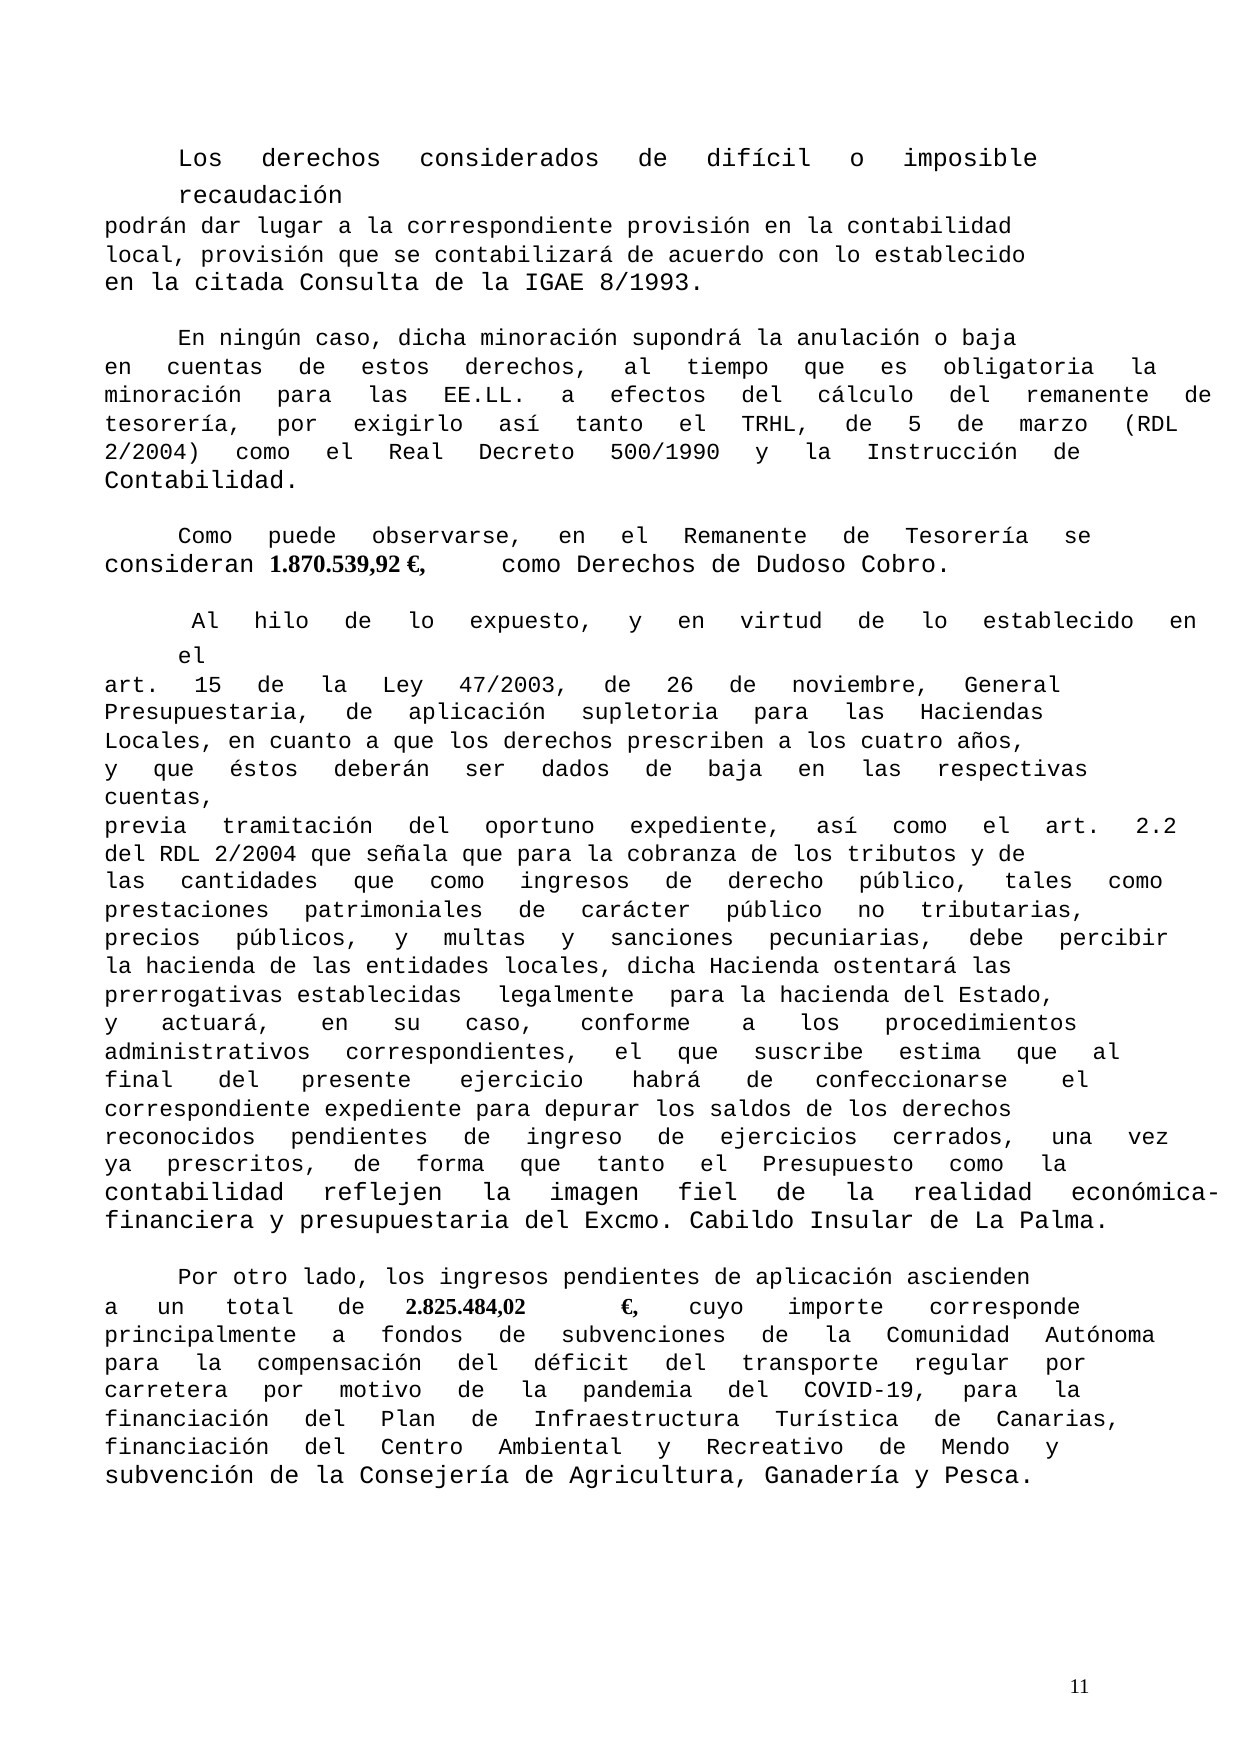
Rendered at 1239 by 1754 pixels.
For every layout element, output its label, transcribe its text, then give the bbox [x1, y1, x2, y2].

text Por otro lado, los ingresos pendientes de aplicación ascienden [178, 1257, 1225, 1291]
text reconocidos pendientes de ingreso de ejercicios cerrados, una vez [104, 1122, 1225, 1150]
text precios públicos, y multas y sanciones pecuniarias, debe percibir [104, 924, 1225, 951]
text prerrogativas establecidas legalmente para la hacienda del Estado, [104, 979, 1225, 1008]
text principalmente a fondos de subvenciones de la Comunidad Autónoma [104, 1320, 1225, 1348]
text a un total de 2.825.484,02 €, cuyo importe corresponde [104, 1291, 1225, 1320]
text para la compensación del déficit del transporte regular por [104, 1348, 1225, 1376]
text y que éstos deberán ser dados de baja en las respectivas cuentas, [104, 754, 1225, 810]
text en cuentas de estos derechos, al tiempo que es obligatoria la [104, 352, 1225, 380]
text administrativos correspondientes, el que suscribe estima que al [104, 1036, 1225, 1065]
text art. 15 de la Ley 47/2003, de 26 de noviembre, General [104, 670, 1225, 698]
text Como puede observarse, en el Remanente de Tesorería se [178, 516, 1225, 551]
text Presupuestaria, de aplicación supletoria para las Haciendas [104, 698, 1225, 725]
text y actuará, en su caso, conforme a los procedimientos [104, 1008, 1225, 1036]
text del RDL 2/2004 que señala que para la cobranza de los tributos y de [104, 839, 1225, 867]
text Locales, en cuanto a que los derechos prescriben a los cuatro años, [104, 725, 1225, 754]
text financiación del Centro Ambiental y Recreativo de Mendo y [104, 1433, 1225, 1460]
text 2/2004) como el Real Decreto 500/1990 y la Instrucción de [104, 437, 1225, 465]
text las cantidades que como ingresos de derecho público, tales como [104, 867, 1225, 894]
text En ningún caso, dicha minoración supondrá la anulación o baja [178, 318, 1225, 352]
text carretera por motivo de la pandemia del COVID-19, para la [104, 1376, 1225, 1403]
text la hacienda de las entidades locales, dicha Hacienda ostentará las [104, 951, 1225, 979]
text minoración para las EE.LL. a efectos del cálculo del remanente de [104, 380, 1225, 408]
text Al hilo de lo expuesto, y en virtud de lo establecido en el [178, 601, 1225, 670]
text local, provisión que se contabilizará de acuerdo con lo establecido [104, 239, 1225, 268]
text final del presente ejercicio habrá de confeccionarse el [104, 1065, 1225, 1093]
text en la citada Consulta de la IGAE 8/1993. [104, 268, 1225, 296]
text 11 [1069, 1667, 1225, 1700]
text consideran 1.870.539,92 €, como Derechos de Dudoso Cobro. [104, 551, 1225, 578]
text Contabilidad. [104, 465, 1225, 494]
text ya prescritos, de forma que tanto el Presupuesto como la [104, 1150, 1225, 1177]
text Los derechos considerados de difícil o imposible recaudación [178, 136, 1225, 211]
text contabilidad reflejen la imagen fiel de la realidad económica- [104, 1177, 1225, 1207]
text financiación del Plan de Infraestructura Turística de Canarias, [104, 1403, 1225, 1433]
text correspondiente expediente para depurar los saldos de los derechos [104, 1093, 1225, 1122]
text subvención de la Consejería de Agricultura, Ganadería y Pesca. [104, 1460, 1225, 1489]
text podrán dar lugar a la correspondiente provisión en la contabilidad [104, 211, 1225, 239]
text tesorería, por exigirlo así tanto el TRHL, de 5 de marzo (RDL [104, 408, 1225, 437]
text prestaciones patrimoniales de carácter público no tributarias, [104, 894, 1225, 924]
text previa tramitación del oportuno expediente, así como el art. 2.2 [104, 810, 1225, 839]
text financiera y presupuestaria del Excmo. Cabildo Insular de La Palma. [104, 1207, 1225, 1234]
